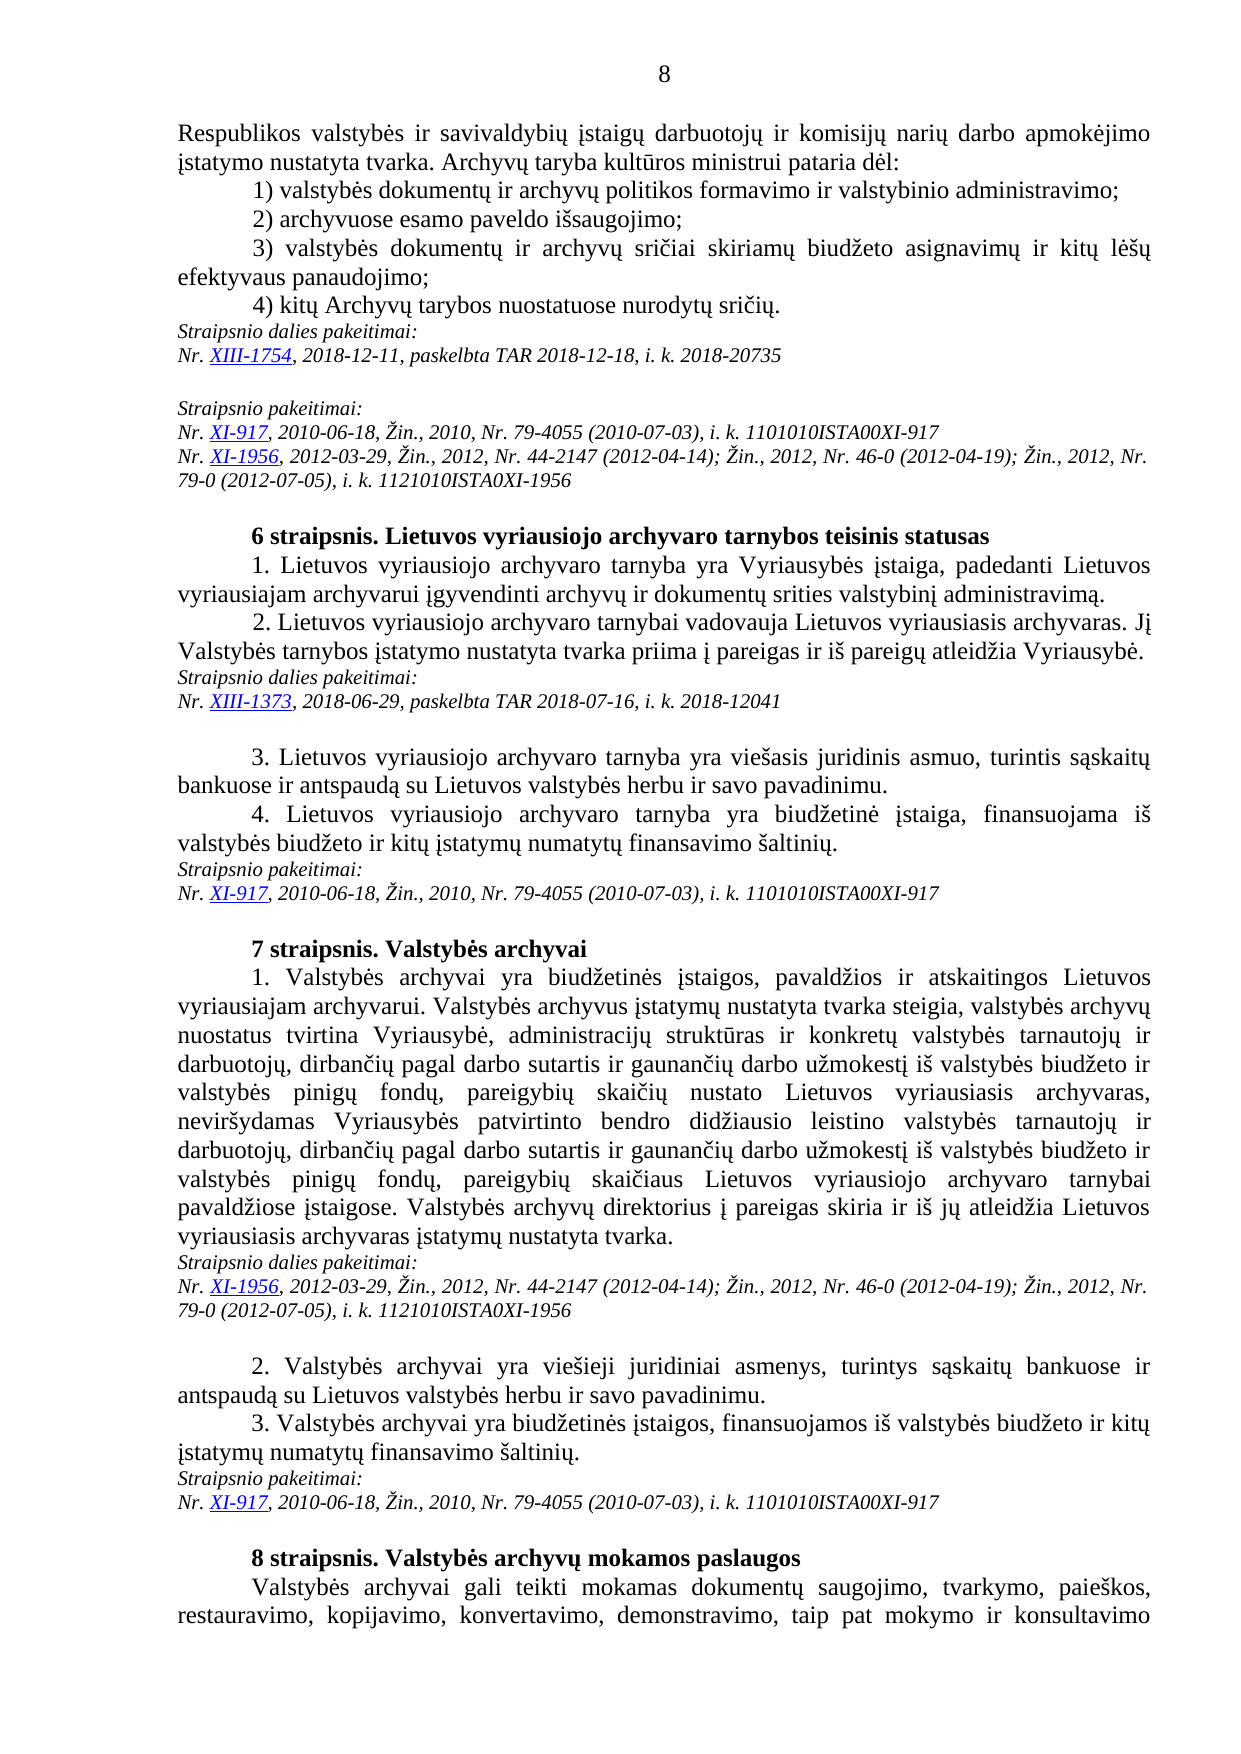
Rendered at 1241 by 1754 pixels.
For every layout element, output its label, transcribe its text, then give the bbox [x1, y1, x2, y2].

text Valstybės archyvai gali teikti mokamas dokumentų saugojimo, tvarkymo, paieškos, restauravimo, kopijavimo, konvertavimo, demonstravimo, taip pat mokymo ir konsultavimo [177, 1572, 1152, 1629]
text Nr. XI-917, 2010-06-18, Žin., 2010, Nr. 79-4055 (2010-07-03), i. k. 1101010ISTA00XI-917 [177, 881, 1152, 905]
text 4. Lietuvos vyriausiojo archyvaro tarnyba yra biudžetinė įstaiga, finansuojama iš valstybės biudžeto ir kitų įstatymų numatytų finansavimo šaltinių. [177, 799, 1152, 857]
text 3) valstybės dokumentų ir archyvų sričiai skiriamų biudžeto asignavimų ir kitų lėšų efektyvaus panaudojimo; [177, 233, 1152, 291]
text Nr. XI-1956, 2012-03-29, Žin., 2012, Nr. 44-2147 (2012-04-14); Žin., 2012, Nr. 46-0 (2012-04-19); Žin., 2012, Nr. 79-0 (2012-07-05), i. k. 1121010ISTA0XI-1956 [177, 1274, 1152, 1322]
text 1. Valstybės archyvai yra biudžetinės įstaigos, pavaldžios ir atskaitingos Lietuvos vyriausiajam archyvarui. Valstybės archyvus įstatymų nustatyta tvarka steigia, valstybės archyvų nuostatus tvirtina Vyriausybė, administracijų struktūras ir konkretų valstybės tarnautojų ir darbuotojų, dirbančių pagal darbo sutartis ir gaunančių darbo užmokestį iš valstybės biudžeto ir valstybės pinigų fondų, pareigybių skaičių nustato Lietuvos vyriausiasis archyvaras, neviršydamas Vyriausybės patvirtinto bendro didžiausio leistino valstybės tarnautojų ir darbuotojų, dirbančių pagal darbo sutartis ir gaunančių darbo užmokestį iš valstybės biudžeto ir valstybės pinigų fondų, pareigybių skaičiaus Lietuvos vyriausiojo archyvaro tarnybai pavaldžiose įstaigose. Valstybės archyvų direktorius į pareigas skiria ir iš jų atleidžia Lietuvos vyriausiasis archyvaras įstatymų nustatyta tvarka. [177, 962, 1152, 1250]
text Nr. XI-1956, 2012-03-29, Žin., 2012, Nr. 44-2147 (2012-04-14); Žin., 2012, Nr. 46-0 (2012-04-19); Žin., 2012, Nr. 79-0 (2012-07-05), i. k. 1121010ISTA0XI-1956 [177, 444, 1152, 492]
text Straipsnio pakeitimai: [177, 1466, 1152, 1490]
text 2. Valstybės archyvai yra viešieji juridiniai asmenys, turintys sąskaitų bankuose ir antspaudą su Lietuvos valstybės herbu ir savo pavadinimu. [177, 1351, 1152, 1408]
text 1. Lietuvos vyriausiojo archyvaro tarnyba yra Vyriausybės įstaiga, padedanti Lietuvos vyriausiajam archyvarui įgyvendinti archyvų ir dokumentų srities valstybinį administravimą. [177, 550, 1152, 607]
text Straipsnio pakeitimai: [177, 857, 1152, 881]
text Nr. XI-917, 2010-06-18, Žin., 2010, Nr. 79-4055 (2010-07-03), i. k. 1101010ISTA00XI-917 [177, 420, 1152, 444]
text Straipsnio dalies pakeitimai: [177, 1250, 1152, 1274]
text Nr. XI-917, 2010-06-18, Žin., 2010, Nr. 79-4055 (2010-07-03), i. k. 1101010ISTA00XI-917 [177, 1490, 1152, 1514]
text 7 straipsnis. Valstybės archyvai [177, 934, 1152, 962]
text 1) valstybės dokumentų ir archyvų politikos formavimo ir valstybinio administravimo; [177, 176, 1152, 204]
text Straipsnio dalies pakeitimai: [177, 665, 1152, 689]
text Respublikos valstybės ir savivaldybių įstaigų darbuotojų ir komisijų narių darbo apmokėjimo įstatymo nustatyta tvarka. Archyvų taryba kultūros ministrui pataria dėl: [177, 118, 1152, 176]
text Straipsnio pakeitimai: [177, 396, 1152, 420]
text 2. Lietuvos vyriausiojo archyvaro tarnybai vadovauja Lietuvos vyriausiasis archyvaras. Jį Valstybės tarnybos įstatymo nustatyta tvarka priima į pareigas ir iš pareigų atleidžia Vyriausybė. [177, 607, 1152, 665]
text 3. Lietuvos vyriausiojo archyvaro tarnyba yra viešasis juridinis asmuo, turintis sąskaitų bankuose ir antspaudą su Lietuvos valstybės herbu ir savo pavadinimu. [177, 742, 1152, 799]
text 8 straipsnis. Valstybės archyvų mokamos paslaugos [177, 1543, 1152, 1572]
text 3. Valstybės archyvai yra biudžetinės įstaigos, finansuojamos iš valstybės biudžeto ir kitų įstatymų numatytų finansavimo šaltinių. [177, 1408, 1152, 1466]
text Nr. XIII-1754, 2018-12-11, paskelbta TAR 2018-12-18, i. k. 2018-20735 [177, 343, 1152, 367]
text 6 straipsnis. Lietuvos vyriausiojo archyvaro tarnybos teisinis statusas [177, 521, 1152, 550]
text 4) kitų Archyvų tarybos nuostatuose nurodytų sričių. [177, 291, 1152, 319]
text 2) archyvuose esamo paveldo išsaugojimo; [177, 204, 1152, 233]
text Straipsnio dalies pakeitimai: [177, 319, 1152, 343]
text Nr. XIII-1373, 2018-06-29, paskelbta TAR 2018-07-16, i. k. 2018-12041 [177, 689, 1152, 713]
